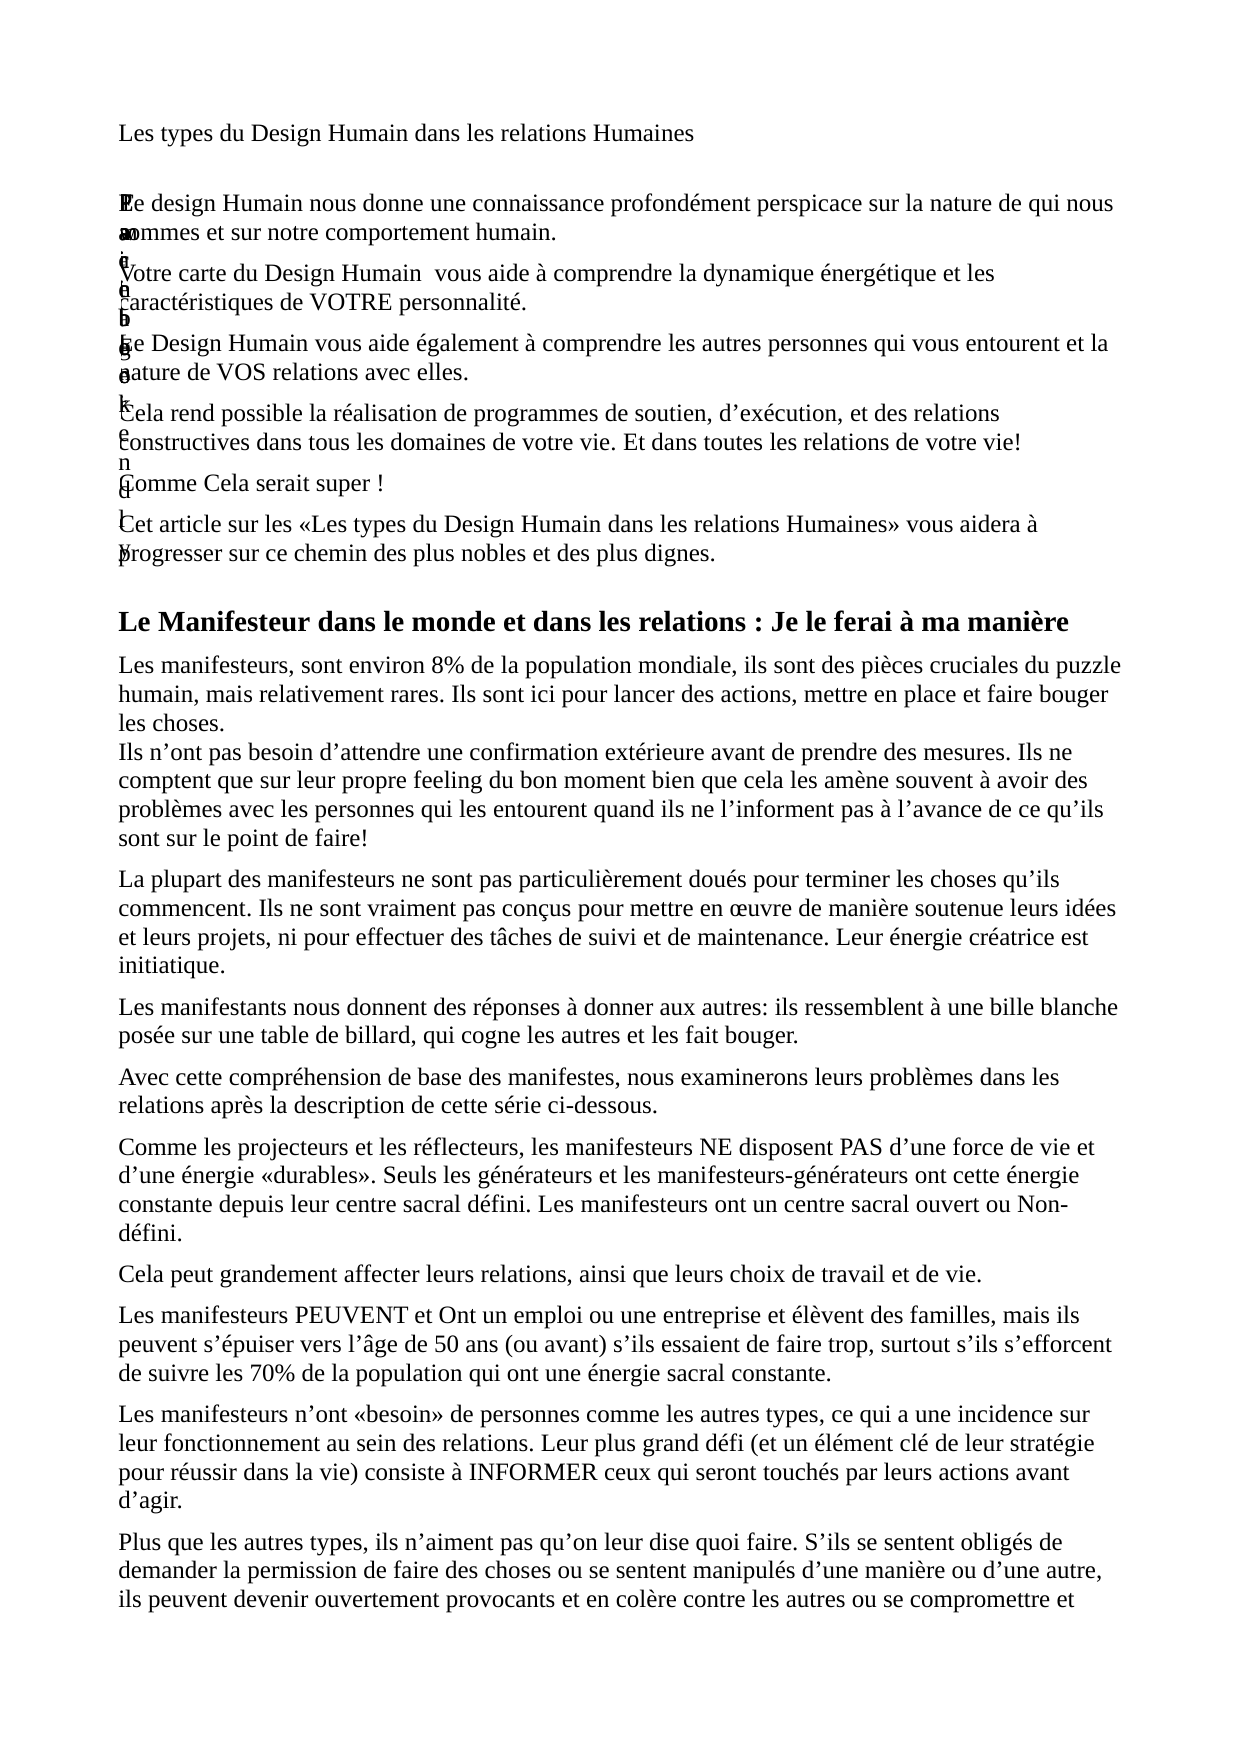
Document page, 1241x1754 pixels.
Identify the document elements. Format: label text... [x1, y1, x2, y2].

text Cela rend possible la réalisation de programmes de soutien, d’exécution, et des relations constructives dans tous les domaines de votre vie. Et dans toutes les relations de votre vie! [121, 398, 1122, 456]
text Comme les projecteurs et les réflecteurs, les manifesteurs NE disposent PAS d’une force de vie et d’une énergie «durables». Seuls les générateurs et les manifesteurs-générateurs ont cette énergie constante depuis leur centre sacral défini. Les manifesteurs ont un centre sacral ouvert ou Non-défini. [118, 1132, 1122, 1247]
text Le design Humain nous donne une connaissance profondément perspicace sur la nature de qui nous sommes et sur notre comportement humain. [121, 188, 1122, 246]
text Plus que les autres types, ils n’aiment pas qu’on leur dise quoi faire. S’ils se sentent obligés de demander la permission de faire des choses ou se sentent manipulés d’une manière ou d’une autre, ils peuvent devenir ouvertement provocants et en colère contre les autres ou se compromettre et [118, 1527, 1122, 1613]
text Avec cette compréhension de base des manifestes, nous examinerons leurs problèmes dans les relations après la description de cette série ci-dessous. [118, 1062, 1122, 1119]
subtitle Le Manifesteur dans le monde et dans les relations : Je le ferai à ma manière [118, 604, 1122, 638]
subtitle Les types du Design Humain dans les relations Humaines [118, 118, 1122, 147]
text Les manifesteurs, sont environ 8% de la population mondiale, ils sont des pièces cruciales du puzzle humain, mais relativement rares. Ils sont ici pour lancer des actions, mettre en place et faire bouger les choses. [118, 650, 1122, 737]
text Comme Cela serait super ! [121, 468, 1122, 497]
text Les manifesteurs PEUVENT et Ont un emploi ou une entreprise et élèvent des familles, mais ils peuvent s’épuiser vers l’âge de 50 ans (ou avant) s’ils essaient de faire trop, surtout s’ils s’efforcent de suivre les 70% de la population qui ont une énergie sacral constante. [118, 1300, 1122, 1387]
text Cela peut grandement affecter leurs relations, ainsi que leurs choix de travail et de vie. [118, 1259, 1122, 1288]
text Votre carte du Design Humain vous aide à comprendre la dynamique énergétique et les caractéristiques de VOTRE personnalité. [121, 258, 1122, 316]
text Les manifestants nous donnent des réponses à donner aux autres: ils ressemblent à une bille blanche posée sur une table de billard, qui cogne les autres et les fait bouger. [118, 992, 1122, 1049]
text La plupart des manifesteurs ne sont pas particulièrement doués pour terminer les choses qu’ils commencent. Ils ne sont vraiment pas conçus pour mettre en œuvre de manière soutenue leurs idées et leurs projets, ni pour effectuer des tâches de suivi et de maintenance. Leur énergie créatrice est initiatique. [118, 864, 1122, 979]
text Ils n’ont pas besoin d’attendre une confirmation extérieure avant de prendre des mesures. Ils ne comptent que sur leur propre feeling du bon moment bien que cela les amène souvent à avoir des problèmes avec les personnes qui les entourent quand ils ne l’informent pas à l’avance de ce qu’ils sont sur le point de faire! [118, 737, 1122, 852]
text Les manifesteurs n’ont «besoin» de personnes comme les autres types, ce qui a une incidence sur leur fonctionnement au sein des relations. Leur plus grand défi (et un élément clé de leur stratégie pour réussir dans la vie) consiste à INFORMER ceux qui seront touchés par leurs actions avant d’agir. [118, 1399, 1122, 1514]
text Le Design Humain vous aide également à comprendre les autres personnes qui vous entourent et la nature de VOS relations avec elles. [121, 328, 1122, 386]
text Cet article sur les «Les types du Design Humain dans les relations Humaines» vous aidera à progresser sur ce chemin des plus nobles et des plus dignes. [118, 509, 1122, 567]
